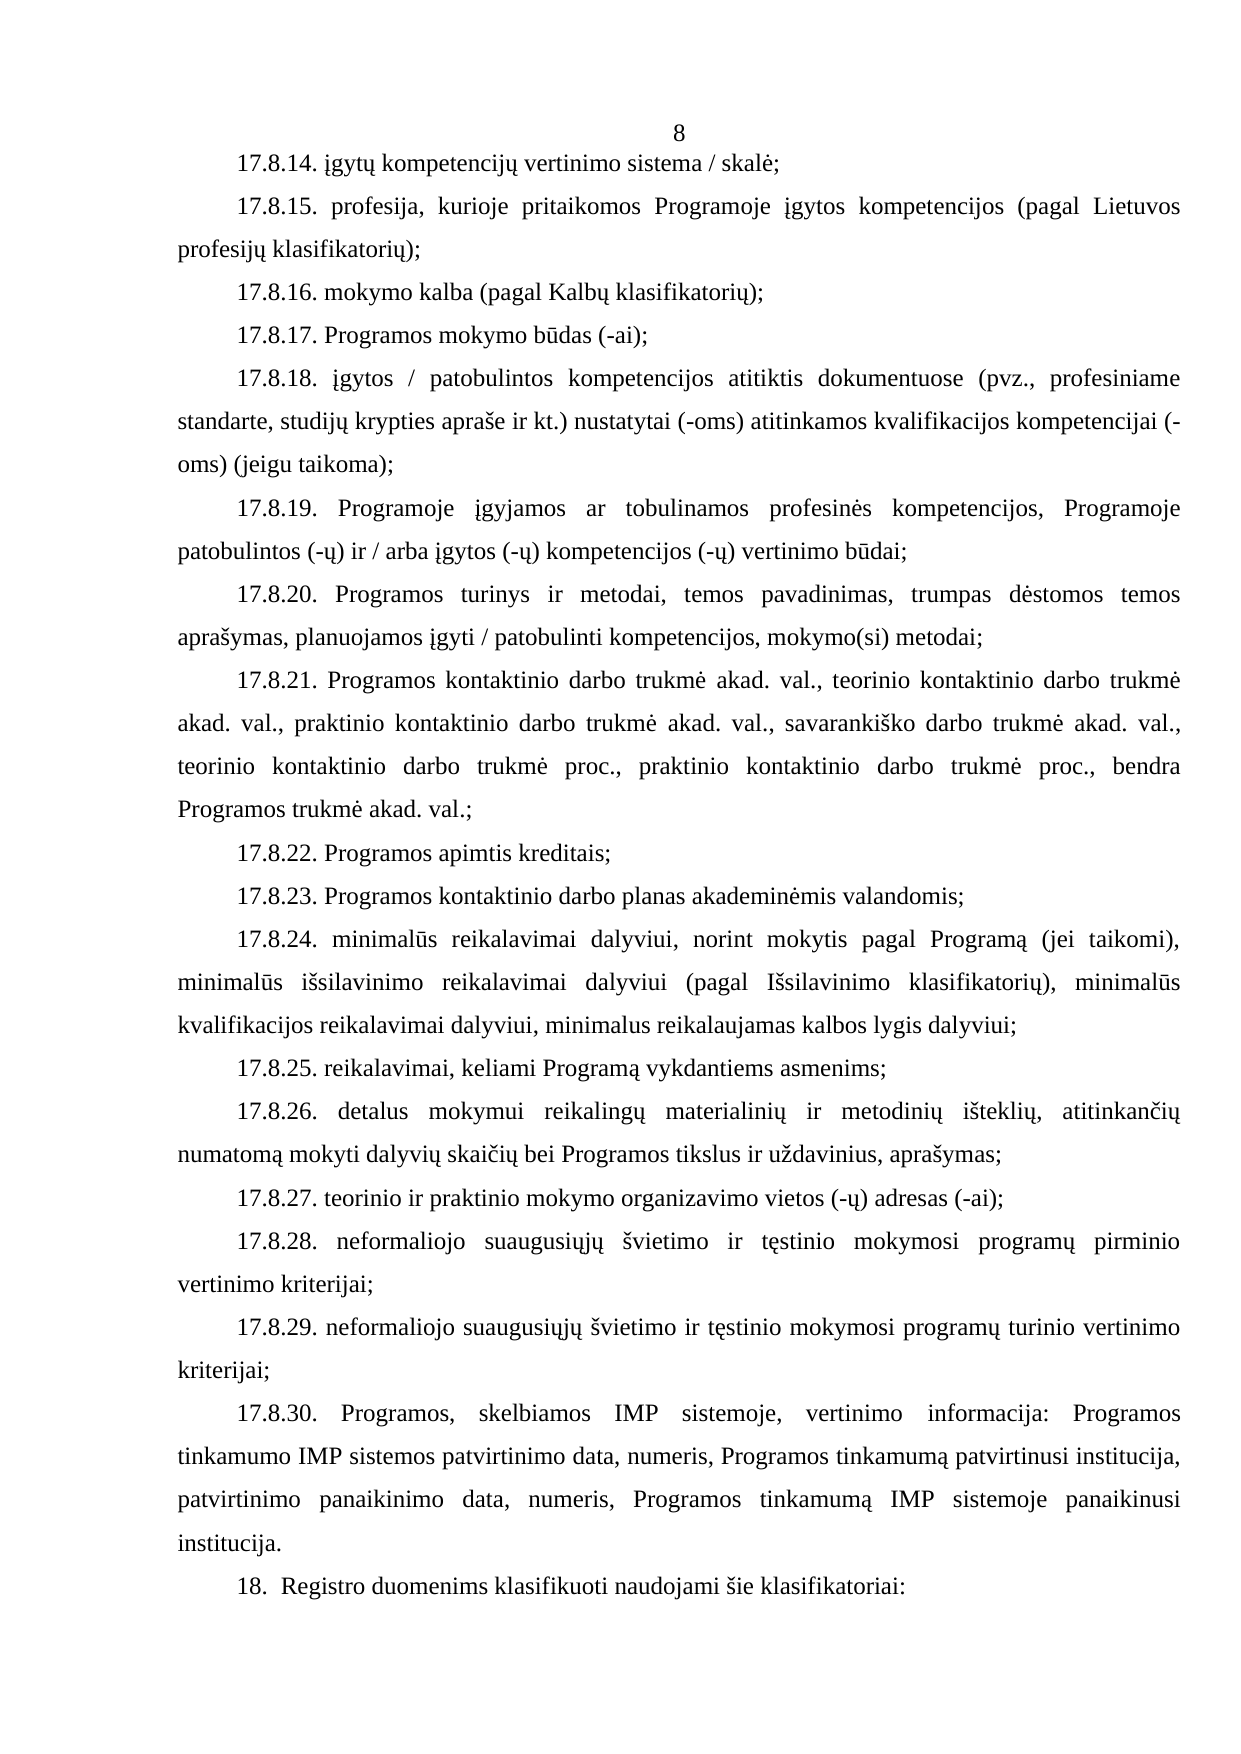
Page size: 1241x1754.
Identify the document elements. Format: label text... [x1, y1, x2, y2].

text 17.8.15. profesija, kurioje pritaikomos Programoje įgytos kompetencijos (pagal Lietuvos profesijų klasifikatorių); [177, 191, 1181, 263]
text 17.8.25. reikalavimai, keliami Programą vykdantiems asmenims; [177, 1053, 1181, 1082]
text 17.8.21. Programos kontaktinio darbo trukmė akad. val., teorinio kontaktinio darbo trukmė akad. val., praktinio kontaktinio darbo trukmė akad. val., savarankiško darbo trukmė akad. val., teorinio kontaktinio darbo trukmė proc., praktinio kontaktinio darbo trukmė proc., bendra Programos trukmė akad. val.; [177, 665, 1181, 823]
text 17.8.27. teorinio ir praktinio mokymo organizavimo vietos (-ų) adresas (-ai); [177, 1183, 1181, 1211]
text 17.8.16. mokymo kalba (pagal Kalbų klasifikatorių); [177, 277, 1181, 306]
text 17.8.18. įgytos / patobulintos kompetencijos atitiktis dokumentuose (pvz., profesiniame standarte, studijų krypties apraše ir kt.) nustatytai (-oms) atitinkamos kvalifikacijos kompetencijai (-oms) (jeigu taikoma); [177, 363, 1181, 478]
text 17.8.23. Programos kontaktinio darbo planas akademinėmis valandomis; [177, 881, 1181, 909]
text 17.8.14. įgytų kompetencijų vertinimo sistema / skalė; [177, 148, 1181, 176]
text 17.8.29. neformaliojo suaugusiųjų švietimo ir tęstinio mokymosi programų turinio vertinimo kriterijai; [177, 1312, 1181, 1384]
text 17.8.28. neformaliojo suaugusiųjų švietimo ir tęstinio mokymosi programų pirminio vertinimo kriterijai; [177, 1226, 1181, 1298]
text 17.8.17. Programos mokymo būdas (-ai); [177, 320, 1181, 349]
text 17.8.20. Programos turinys ir metodai, temos pavadinimas, trumpas dėstomos temos aprašymas, planuojamos įgyti / patobulinti kompetencijos, mokymo(si) metodai; [177, 579, 1181, 651]
text 17.8.30. Programos, skelbiamos IMP sistemoje, vertinimo informacija: Programos tinkamumo IMP sistemos patvirtinimo data, numeris, Programos tinkamumą patvirtinusi institucija, patvirtinimo panaikinimo data, numeris, Programos tinkamumą IMP sistemoje panaikinusi institucija. [177, 1398, 1181, 1556]
text 18. Registro duomenims klasifikuoti naudojami šie klasifikatoriai: [177, 1571, 1181, 1599]
text 17.8.19. Programoje įgyjamos ar tobulinamos profesinės kompetencijos, Programoje patobulintos (-ų) ir / arba įgytos (-ų) kompetencijos (-ų) vertinimo būdai; [177, 493, 1181, 564]
text 17.8.22. Programos apimtis kreditais; [177, 838, 1181, 866]
text 17.8.24. minimalūs reikalavimai dalyviui, norint mokytis pagal Programą (jei taikomi), minimalūs išsilavinimo reikalavimai dalyviui (pagal Išsilavinimo klasifikatorių), minimalūs kvalifikacijos reikalavimai dalyviui, minimalus reikalaujamas kalbos lygis dalyviui; [177, 924, 1181, 1039]
text 17.8.26. detalus mokymui reikalingų materialinių ir metodinių išteklių, atitinkančių numatomą mokyti dalyvių skaičių bei Programos tikslus ir uždavinius, aprašymas; [177, 1096, 1181, 1168]
